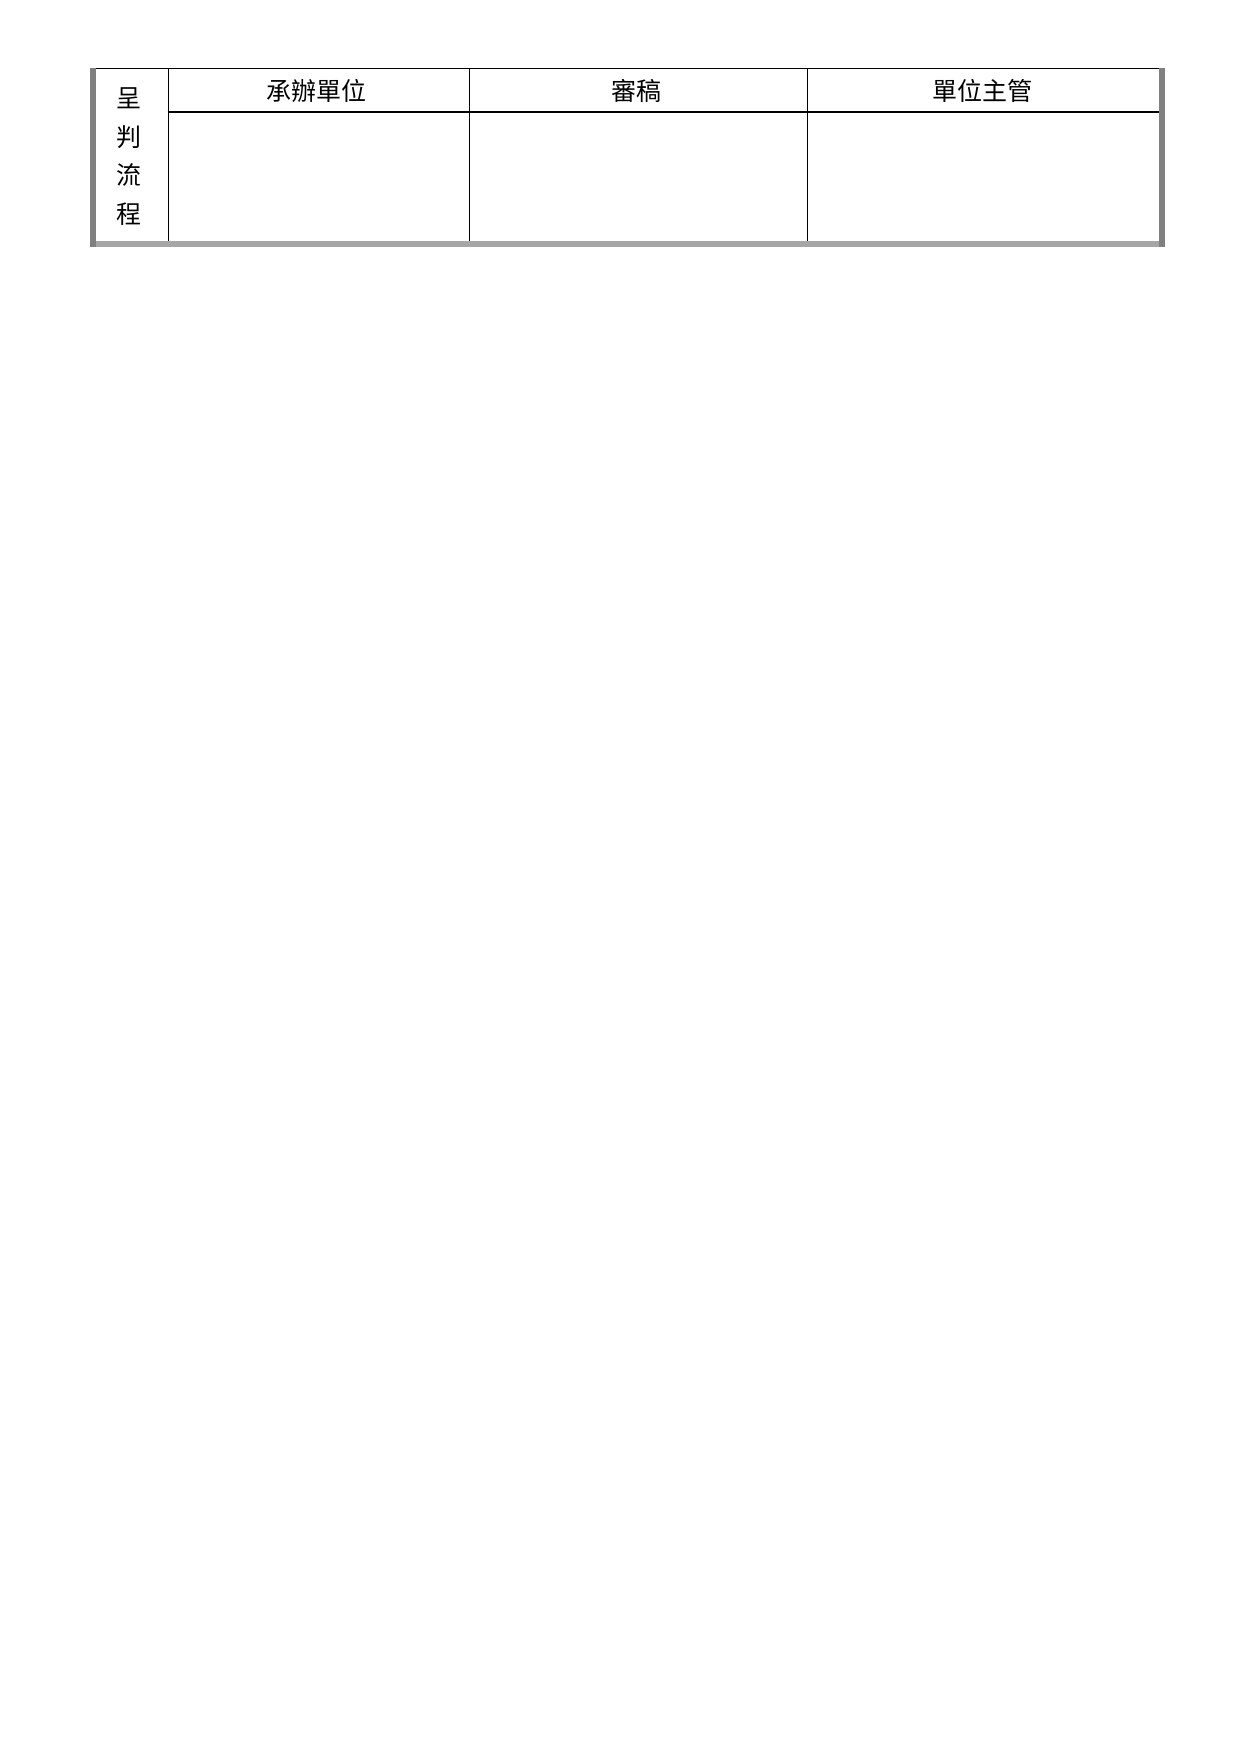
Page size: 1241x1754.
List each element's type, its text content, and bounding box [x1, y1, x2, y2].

table_cell 承辦單位 [169, 69, 469, 111]
table_cell [169, 113, 469, 241]
table_cell 呈 判 流 程 [96, 69, 168, 241]
table_cell 審稿 [470, 69, 807, 111]
table_cell 單位主管 [808, 69, 1159, 111]
table_cell [808, 113, 1159, 241]
table_cell [470, 113, 807, 241]
